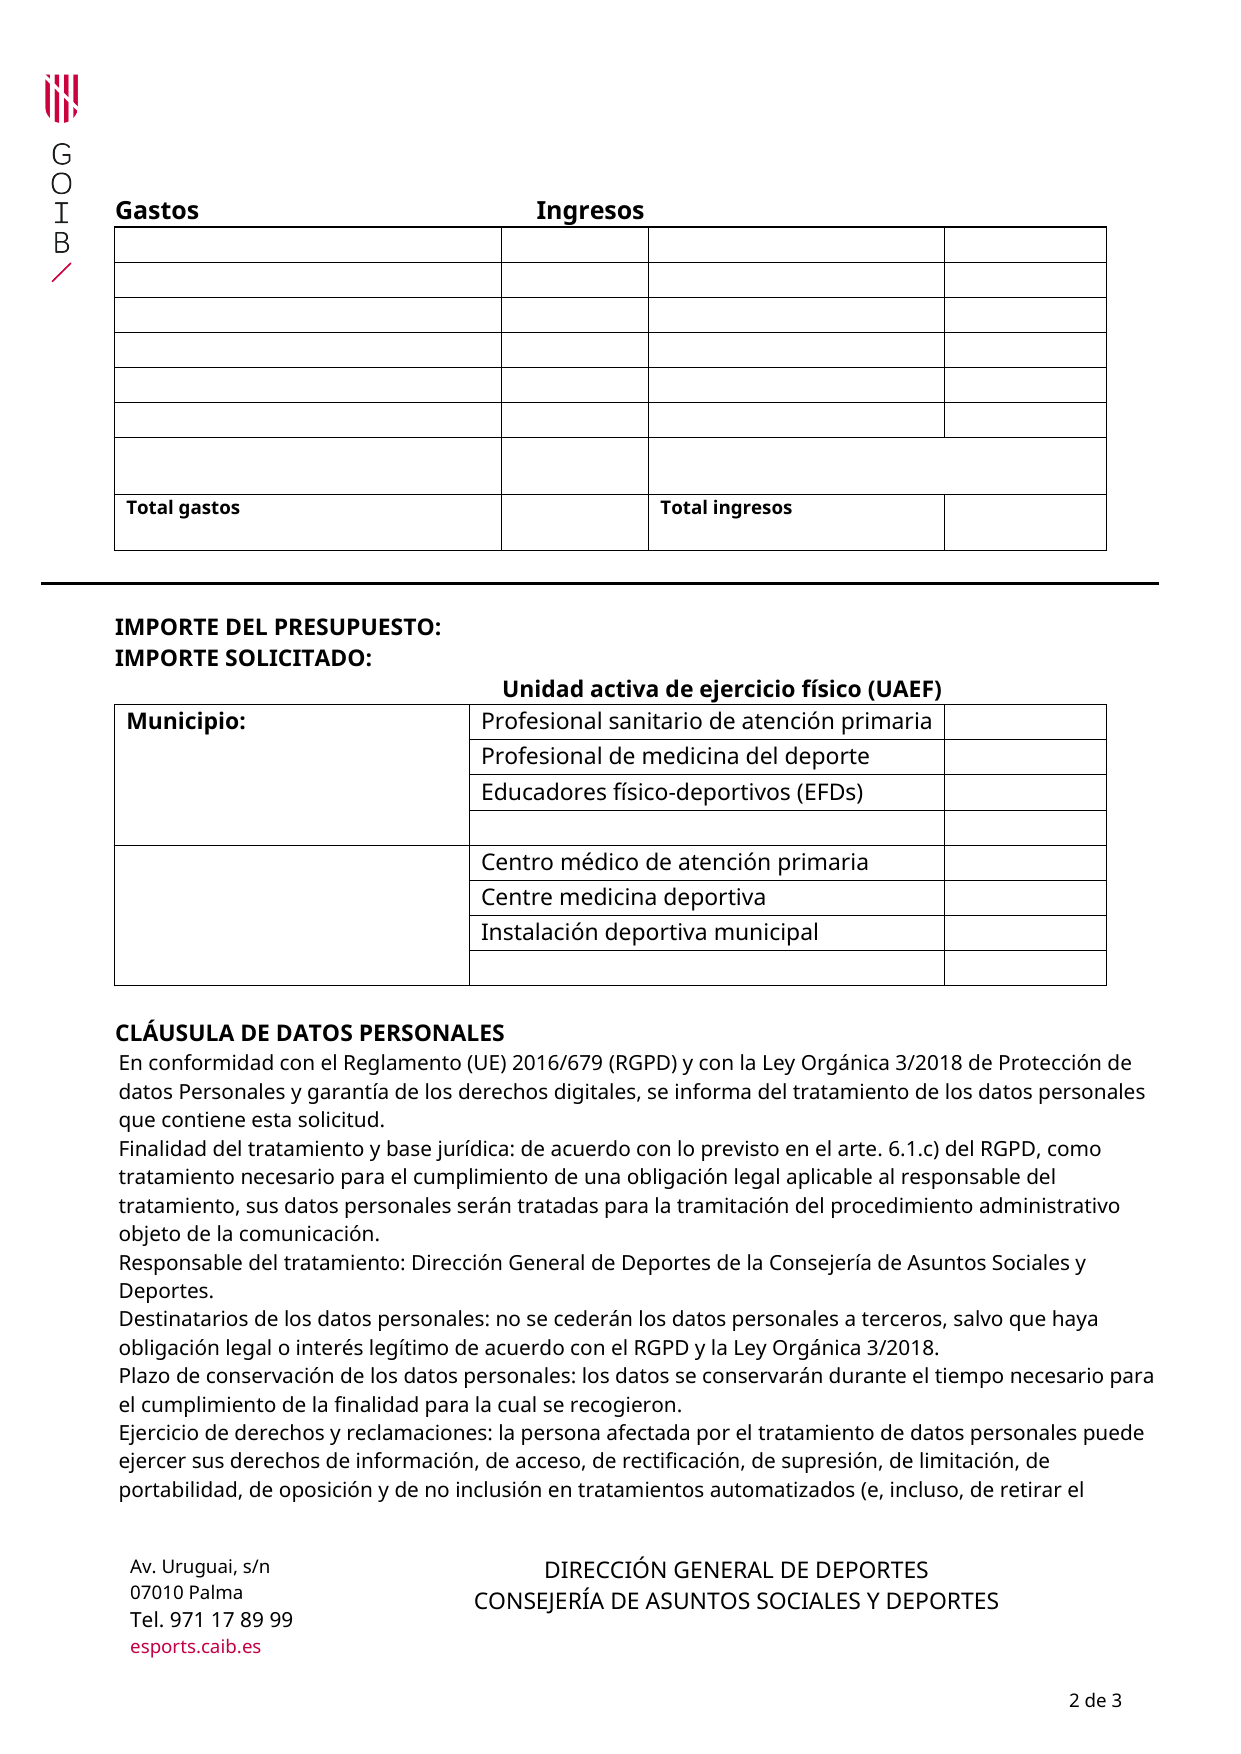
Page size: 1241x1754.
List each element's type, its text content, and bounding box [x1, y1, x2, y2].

table_cell [470, 811, 944, 844]
table_header [945, 705, 1106, 739]
table_cell [944, 438, 1106, 494]
table_cell [115, 438, 501, 494]
table_header [649, 228, 944, 262]
table_header [945, 228, 1106, 262]
table_cell [649, 403, 944, 437]
table_cell [502, 333, 648, 367]
table_cell Total gastos [115, 495, 501, 550]
table_cell Centro médico de atención primaria [470, 846, 944, 880]
table_cell [115, 298, 501, 332]
table_cell [649, 298, 944, 332]
table_cell [945, 403, 1106, 437]
table_cell Unidad activa de ejercicio físico (UAEF) CLÁUSULA DE DATOS PERSONALES En conformidad con el Reglamento (UE) 2016/679 (RGPD) y con la Ley Orgánica 3/2018 de Protección de datos Personales y garantía de los derechos digitales, se informa del tratamiento de los datos personales que contiene esta solicitud. Finalidad del tratamiento y base jurídica: de acuerdo con lo previsto en el arte. 6.1.c) del RGPD, como tratamiento necesario para el cumplimiento de una obligación legal aplicable al responsable del tratamiento, sus datos personales serán tratadas para la tramitación del procedimiento administrativo objeto de la comunicación. Responsable del tratamiento: Dirección General de Deportes de la Consejería de Asuntos Sociales y Deportes. Destinatarios de los datos personales: no se cederán los datos personales a terceros, salvo que haya obligación legal o interés legítimo de acuerdo con el RGPD y la Ley Orgánica 3/2018. Plazo de conservación de los datos personales: los datos se conservarán durante el tiempo necesario para el cumplimiento de la finalidad para la cual se recogieron. Ejercicio de derechos y reclamaciones: la persona afectada por el tratamiento de datos personales puede ejercer sus derechos de información, de acceso, de rectificación, de supresión, de limitación, de portabilidad, de oposición y de no inclusión en tratamientos automatizados (e, incluso, de retirar el [108, 673, 1167, 1503]
table_cell [502, 368, 648, 402]
table_cell [115, 368, 501, 402]
table_cell [502, 263, 648, 297]
table_cell [527, 104, 1167, 192]
table_cell [649, 438, 944, 494]
table_cell [502, 298, 648, 332]
table_cell Total ingresos [649, 495, 944, 550]
table_cell Instalación deportiva municipal [470, 916, 944, 950]
table_cell Centre medicina deportiva [470, 881, 944, 915]
table_cell [649, 263, 944, 297]
table_cell [502, 403, 648, 437]
table_cell [945, 916, 1106, 950]
table_cell [945, 495, 1106, 550]
table_cell [470, 951, 944, 985]
table_header [502, 228, 648, 262]
table_cell [945, 368, 1106, 402]
table_cell [945, 263, 1106, 297]
table_cell Educadores físico-deportivos (EFDs) [470, 775, 944, 809]
table_cell [945, 881, 1106, 915]
table_header [115, 228, 501, 262]
table_cell [502, 495, 648, 550]
table_cell [1011, 642, 1167, 673]
table_cell Profesional de medicina del deporte [470, 740, 944, 774]
table_cell [945, 298, 1106, 332]
table_cell [115, 403, 501, 437]
table_header Profesional sanitario de atención primaria [470, 705, 944, 739]
table_cell [945, 951, 1106, 985]
table_cell [945, 775, 1106, 809]
table_cell [115, 333, 501, 367]
table_cell [945, 846, 1106, 880]
table_cell IMPORTE SOLICITADO: [108, 642, 1011, 673]
table_cell IMPORTE DEL PRESUPUESTO: [108, 610, 1167, 642]
picture [17, 51, 107, 313]
table_cell [945, 333, 1106, 367]
table_cell [108, 104, 527, 192]
table_cell [945, 811, 1106, 844]
table_header Municipio: [115, 705, 469, 844]
table_cell [115, 846, 469, 985]
table_cell [945, 740, 1106, 774]
table_cell [649, 368, 944, 402]
table_cell [649, 333, 944, 367]
table_cell Gastos Ingresos [108, 193, 1167, 610]
table_cell [115, 263, 501, 297]
table_cell [502, 438, 648, 494]
